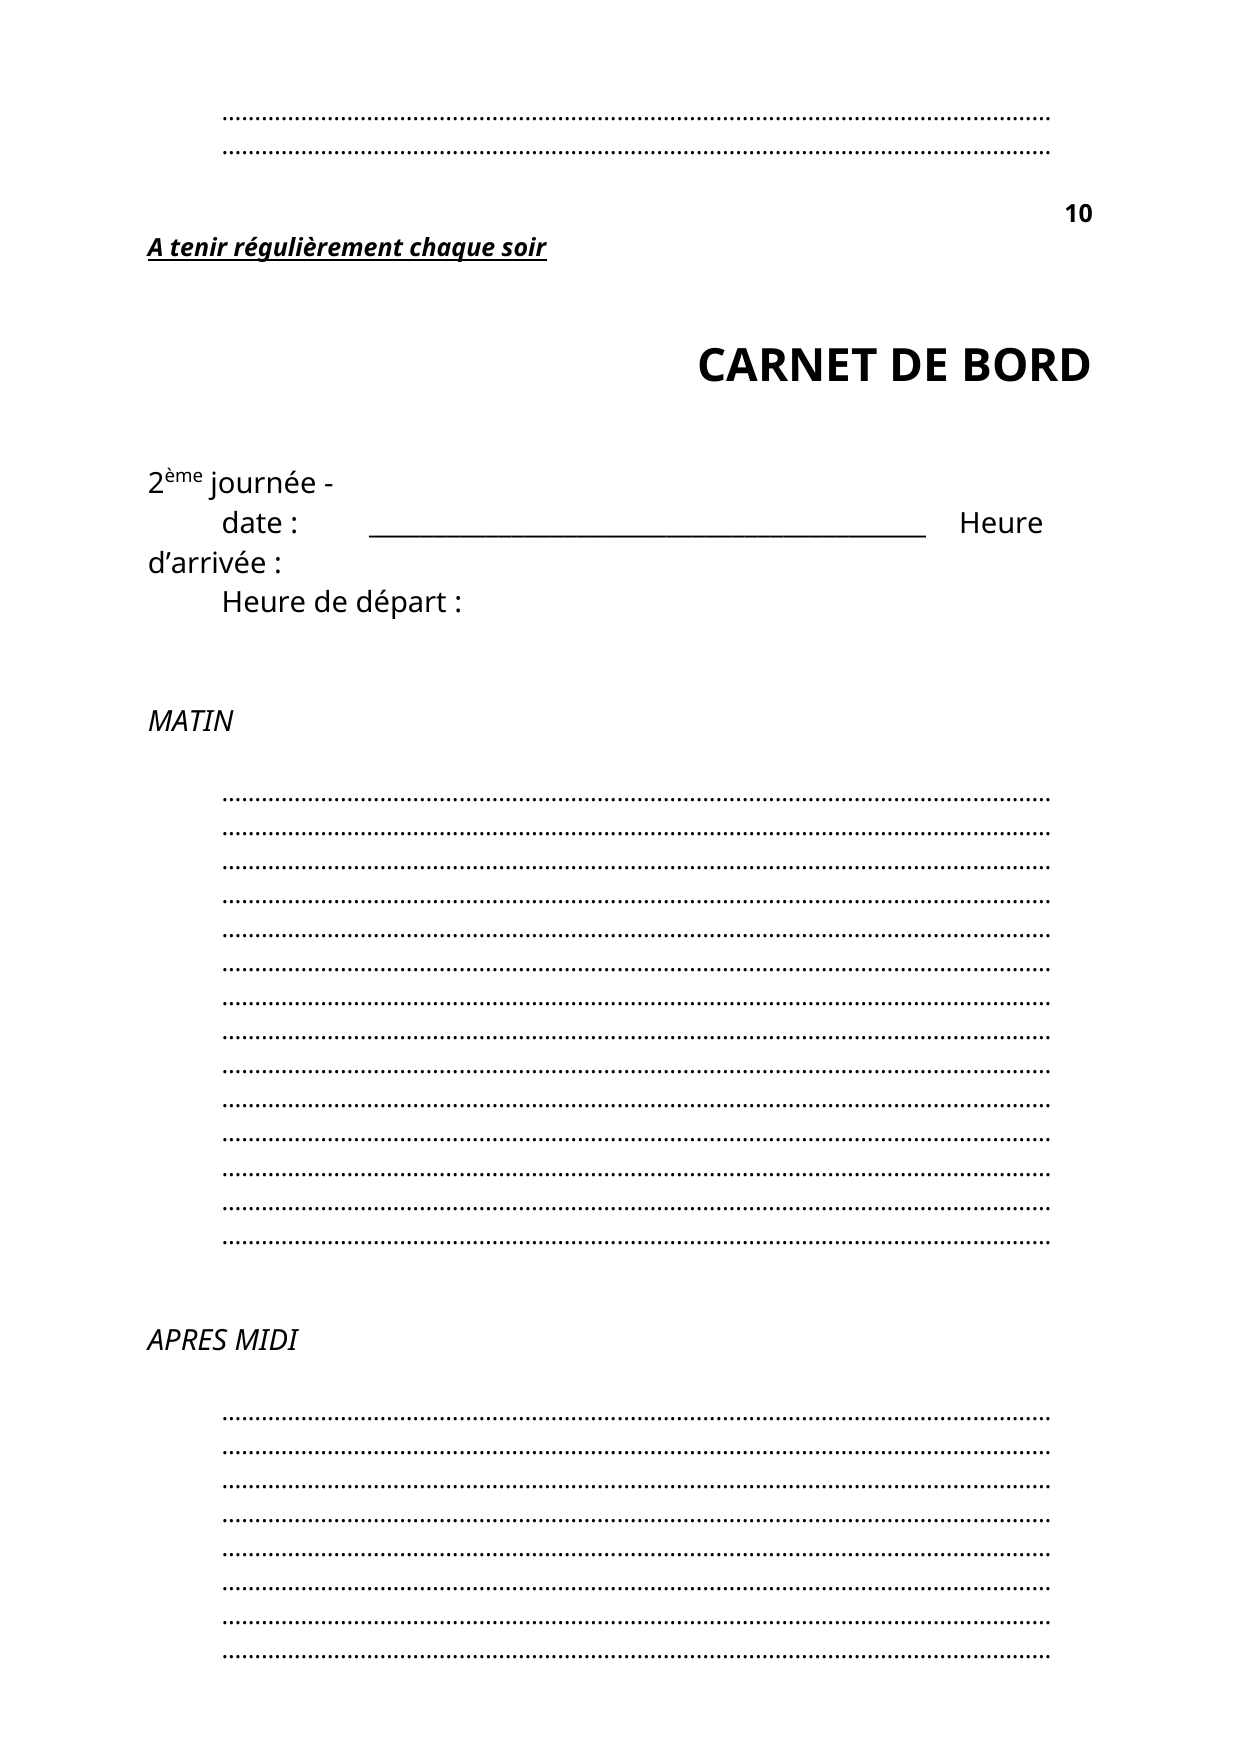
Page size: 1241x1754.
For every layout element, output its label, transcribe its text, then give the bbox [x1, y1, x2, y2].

text ……………………………………………………………………………………………………………… [148, 1427, 1093, 1461]
text ……………………………………………………………………………………………………………… [148, 843, 1093, 877]
subtitle A tenir régulièrement chaque soir [148, 230, 1093, 264]
text ……………………………………………………………………………………………………………… [148, 1495, 1093, 1529]
text ……………………………………………………………………………………………………………… [148, 1183, 1093, 1217]
text ……………………………………………………………………………………………………………… [148, 1115, 1093, 1149]
text ……………………………………………………………………………………………………………… [148, 1529, 1093, 1563]
text ……………………………………………………………………………………………………………… [148, 945, 1093, 979]
subtitle 2ème journée - [148, 463, 1093, 502]
text ……………………………………………………………………………………………………………… [148, 1461, 1093, 1495]
text date : ___________________________________________ Heure d’arrivée : [148, 502, 1093, 582]
text ……………………………………………………………………………………………………………… [148, 774, 1093, 808]
text ……………………………………………………………………………………………………………… [148, 1563, 1093, 1598]
subtitle MATIN [148, 701, 1093, 740]
subtitle CARNET DE BORD [148, 332, 1093, 394]
text ……………………………………………………………………………………………………………… [148, 808, 1093, 843]
text ……………………………………………………………………………………………………………… [148, 1598, 1093, 1632]
text ……………………………………………………………………………………………………………… [148, 979, 1093, 1013]
text ……………………………………………………………………………………………………………… [148, 128, 1093, 162]
text ……………………………………………………………………………………………………………… [148, 1149, 1093, 1183]
text ……………………………………………………………………………………………………………… [148, 1013, 1093, 1047]
text ……………………………………………………………………………………………………………… [148, 877, 1093, 911]
text ……………………………………………………………………………………………………………… [148, 911, 1093, 945]
text ……………………………………………………………………………………………………………… [148, 1047, 1093, 1081]
subtitle APRES MIDI [148, 1319, 1093, 1359]
text ……………………………………………………………………………………………………………… [148, 1632, 1093, 1666]
text Heure de départ : [148, 582, 1093, 621]
text ……………………………………………………………………………………………………………… [148, 94, 1093, 128]
text ……………………………………………………………………………………………………………… [148, 1081, 1093, 1115]
text ……………………………………………………………………………………………………………… [148, 1393, 1093, 1427]
text ……………………………………………………………………………………………………………… [148, 1217, 1093, 1251]
text 10 [148, 196, 1093, 230]
